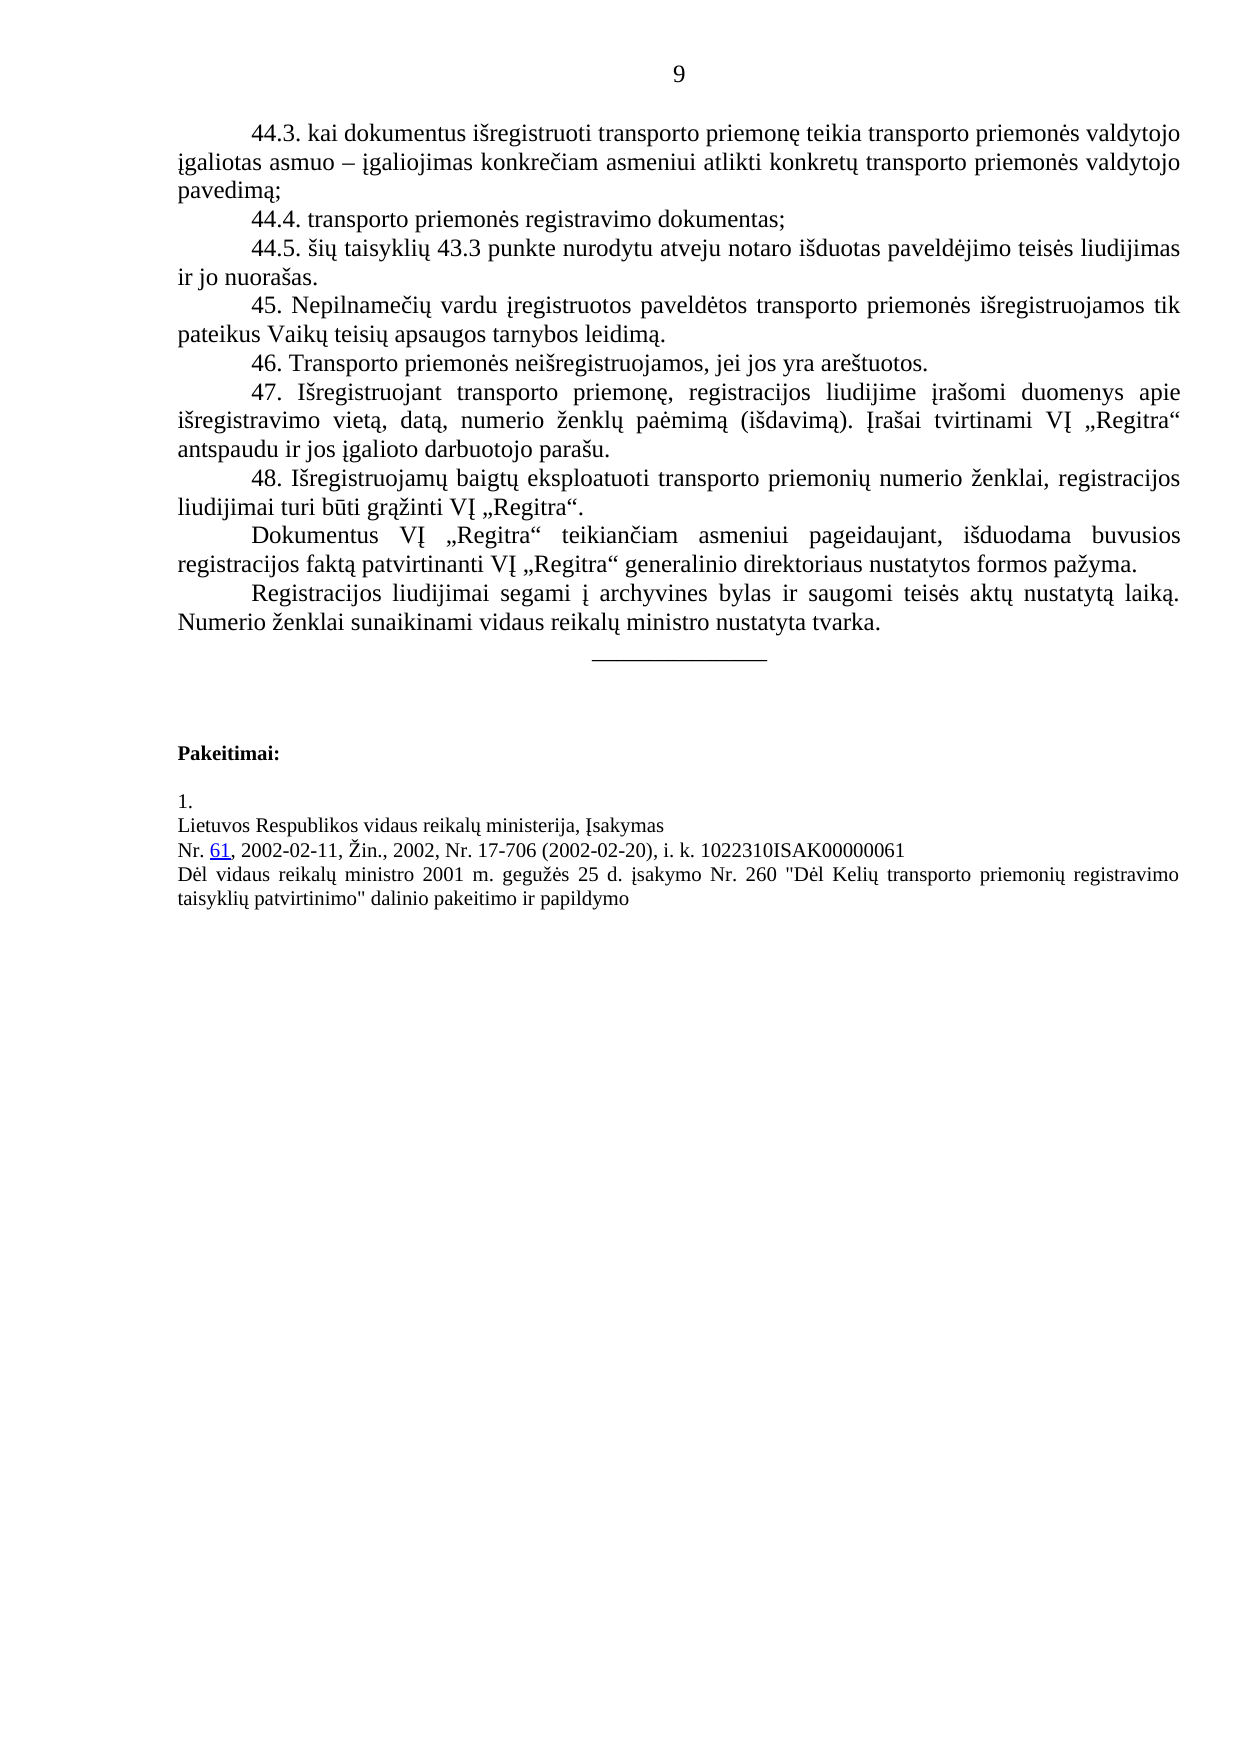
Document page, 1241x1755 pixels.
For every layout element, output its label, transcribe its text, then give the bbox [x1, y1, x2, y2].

text 47. Išregistruojant transporto priemonę, registracijos liudijime įrašomi duomenys apie išregistravimo vietą, datą, numerio ženklų paėmimą (išdavimą). Įrašai tvirtinami VĮ „Regitra“ antspaudu ir jos įgalioto darbuotojo parašu. [177, 377, 1181, 463]
text Registracijos liudijimai segami į archyvines bylas ir saugomi teisės aktų nustatytą laiką. Numerio ženklai sunaikinami vidaus reikalų ministro nustatyta tvarka. [177, 578, 1181, 636]
text ______________ [177, 636, 1181, 664]
text 46. Transporto priemonės neišregistruojamos, jei jos yra areštuotos. [177, 348, 1181, 377]
text Lietuvos Respublikos vidaus reikalų ministerija, Įsakymas [177, 813, 1181, 837]
text Dokumentus VĮ „Regitra“ teikiančiam asmeniui pageidaujant, išduodama buvusios registracijos faktą patvirtinanti VĮ „Regitra“ generalinio direktoriaus nustatytos formos pažyma. [177, 521, 1181, 578]
text 44.5. šių taisyklių 43.3 punkte nurodytu atveju notaro išduotas paveldėjimo teisės liudijimas ir jo nuorašas. [177, 233, 1181, 291]
text Pakeitimai: [177, 741, 1181, 765]
text 44.3. kai dokumentus išregistruoti transporto priemonę teikia transporto priemonės valdytojo įgaliotas asmuo – įgaliojimas konkrečiam asmeniui atlikti konkretų transporto priemonės valdytojo pavedimą; [177, 118, 1181, 204]
text 48. Išregistruojamų baigtų eksploatuoti transporto priemonių numerio ženklai, registracijos liudijimai turi būti grąžinti VĮ „Regitra“. [177, 463, 1181, 521]
text Nr. 61, 2002-02-11, Žin., 2002, Nr. 17-706 (2002-02-20), i. k. 1022310ISAK00000061 [177, 837, 1181, 862]
text 44.4. transporto priemonės registravimo dokumentas; [177, 204, 1181, 233]
text 1. [177, 789, 1181, 813]
text 45. Nepilnamečių vardu įregistruotos paveldėtos transporto priemonės išregistruojamos tik pateikus Vaikų teisių apsaugos tarnybos leidimą. [177, 291, 1181, 348]
text Dėl vidaus reikalų ministro 2001 m. gegužės 25 d. įsakymo Nr. 260 "Dėl Kelių transporto priemonių registravimo taisyklių patvirtinimo" dalinio pakeitimo ir papildymo [177, 862, 1181, 910]
